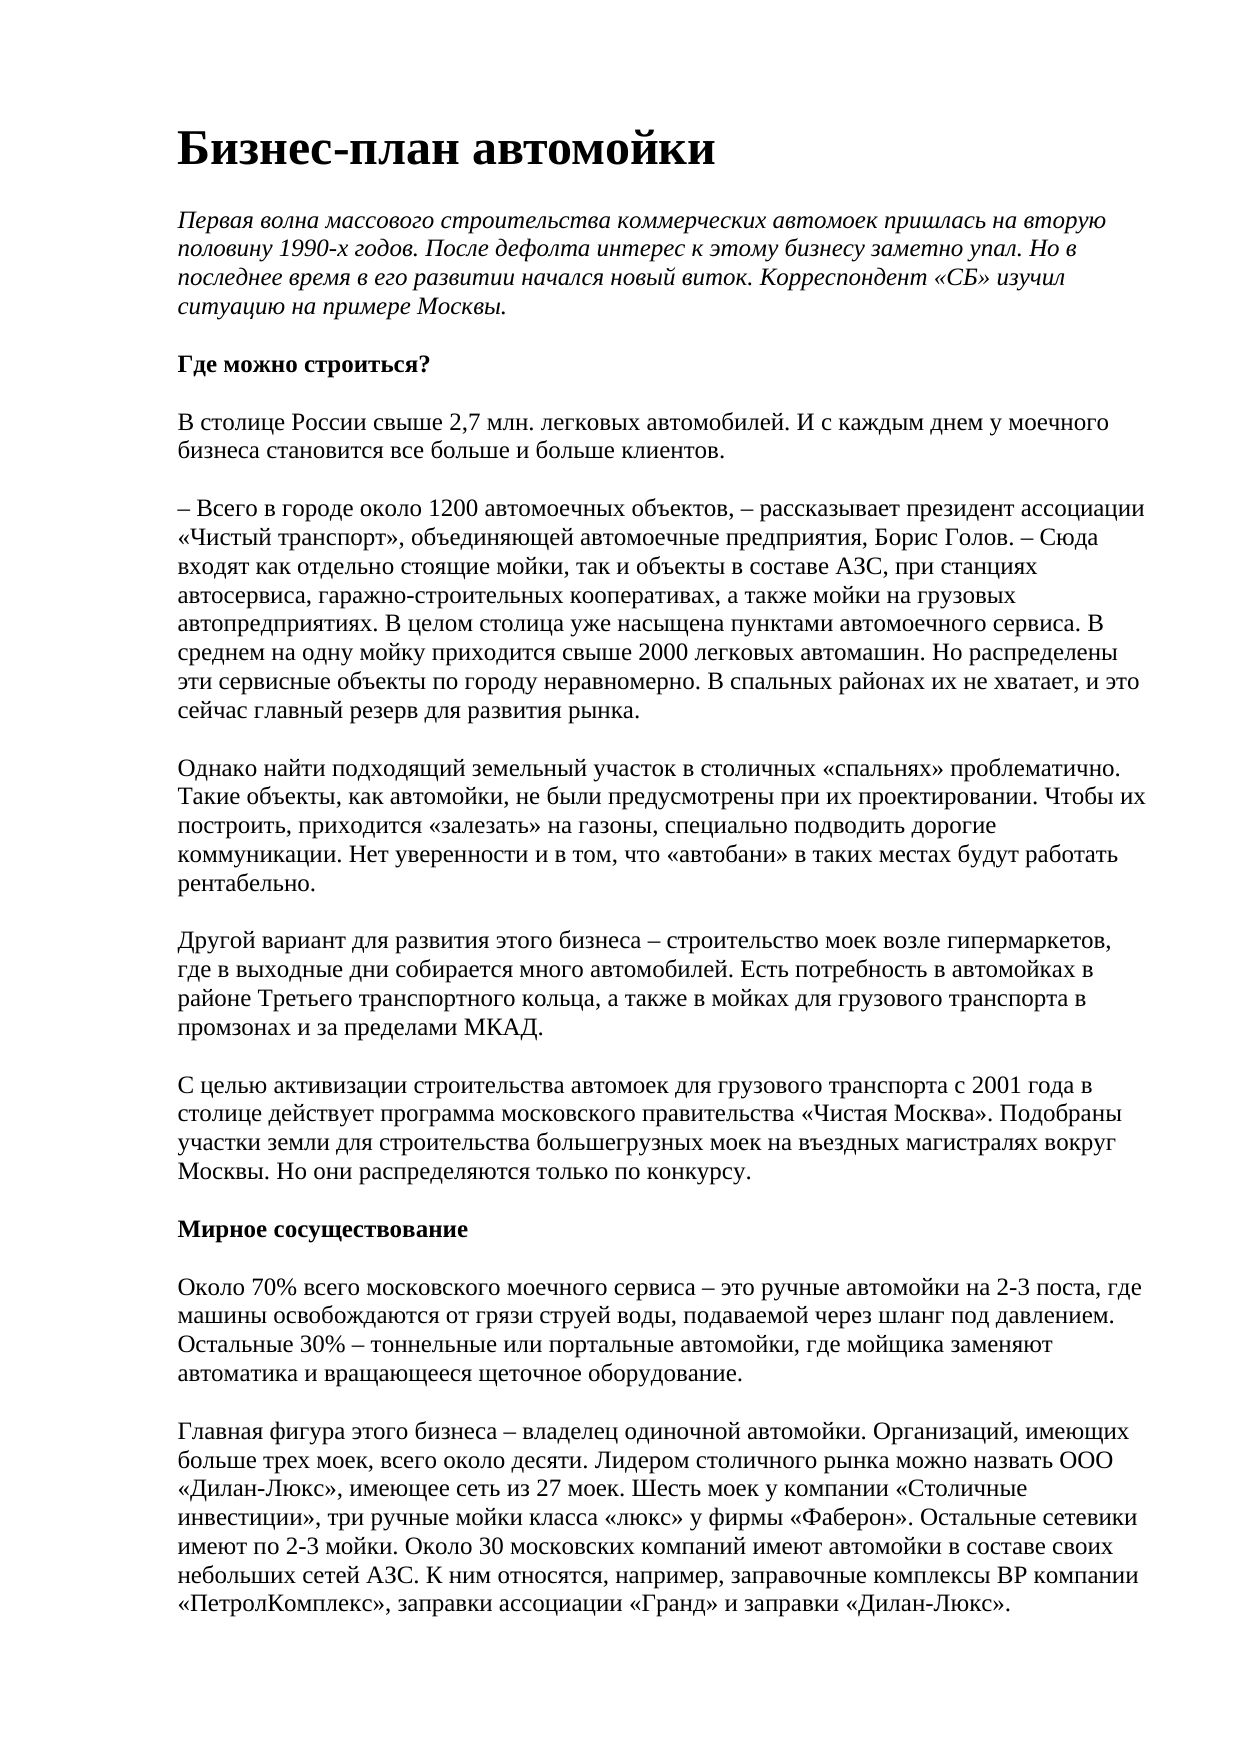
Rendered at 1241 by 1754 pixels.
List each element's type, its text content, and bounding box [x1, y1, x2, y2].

text В столице России свыше 2,7 млн. легковых автомобилей. И с каждым днем у моечного бизнеса становится все больше и больше клиентов. [177, 407, 1152, 464]
text – Всего в городе около 1200 автомоечных объектов, – рассказывает президент ассоциации «Чистый транспорт», объединяющей автомоечные предприятия, Борис Голов. – Сюда входят как отдельно стоящие мойки, так и объекты в составе АЗС, при станциях автосервиса, гаражно-строительных кооперативах, а также мойки на грузовых автопредприятиях. В целом столица уже насыщена пунктами автомоечного сервиса. В среднем на одну мойку приходится свыше 2000 легковых автомашин. Но распределены эти сервисные объекты по городу неравномерно. В спальных районах их не хватает, и это сейчас главный резерв для развития рынка. [177, 493, 1152, 723]
text Главная фигура этого бизнеса – владелец одиночной автомойки. Организаций, имеющих больше трех моек, всего около десяти. Лидером столичного рынка можно назвать ООО «Дилан-Люкс», имеющее сеть из 27 моек. Шесть моек у компании «Столичные инвестиции», три ручные мойки класса «люкс» у фирмы «Фаберон». Остальные сетевики имеют по 2-3 мойки. Около 30 московских компаний имеют автомойки в составе своих небольших сетей АЗС. К ним относятся, например, заправочные комплексы ВР компании «ПетролКомплекс», заправки ассоциации «Гранд» и заправки «Дилан-Люкс». [177, 1416, 1152, 1617]
text Бизнес-план автомойки [177, 118, 1152, 176]
text С целью активизации строительства автомоек для грузового транспорта с 2001 года в столице действует программа московского правительства «Чистая Москва». Подобраны участки земли для строительства большегрузных моек на въездных магистралях вокруг Москвы. Но они распределяются только по конкурсу. [177, 1070, 1152, 1185]
text Однако найти подходящий земельный участок в столичных «спальнях» проблематично. Такие объекты, как автомойки, не были предусмотрены при их проектировании. Чтобы их построить, приходится «залезать» на газоны, специально подводить дорогие коммуникации. Нет уверенности и в том, что «автобани» в таких местах будут работать рентабельно. [177, 753, 1152, 896]
text Первая волна массового строительства коммерческих автомоек пришлась на вторую половину 1990-х годов. После дефолта интерес к этому бизнесу заметно упал. Но в последнее время в его развитии начался новый виток. Корреспондент «СБ» изучил ситуацию на примере Москвы. [177, 205, 1152, 320]
text Другой вариант для развития этого бизнеса – строительство моек возле гипермаркетов, где в выходные дни собирается много автомобилей. Есть потребность в автомойках в районе Третьего транспортного кольца, а также в мойках для грузового транспорта в промзонах и за пределами МКАД. [177, 926, 1152, 1041]
text Мирное сосуществование [177, 1214, 1152, 1243]
text Около 70% всего московского моечного сервиса – это ручные автомойки на 2-3 поста, где машины освобождаются от грязи струей воды, подаваемой через шланг под давлением. Остальные 30% – тоннельные или портальные автомойки, где мойщика заменяют автоматика и вращающееся щеточное оборудование. [177, 1272, 1152, 1387]
text Где можно строиться? [177, 349, 1152, 378]
